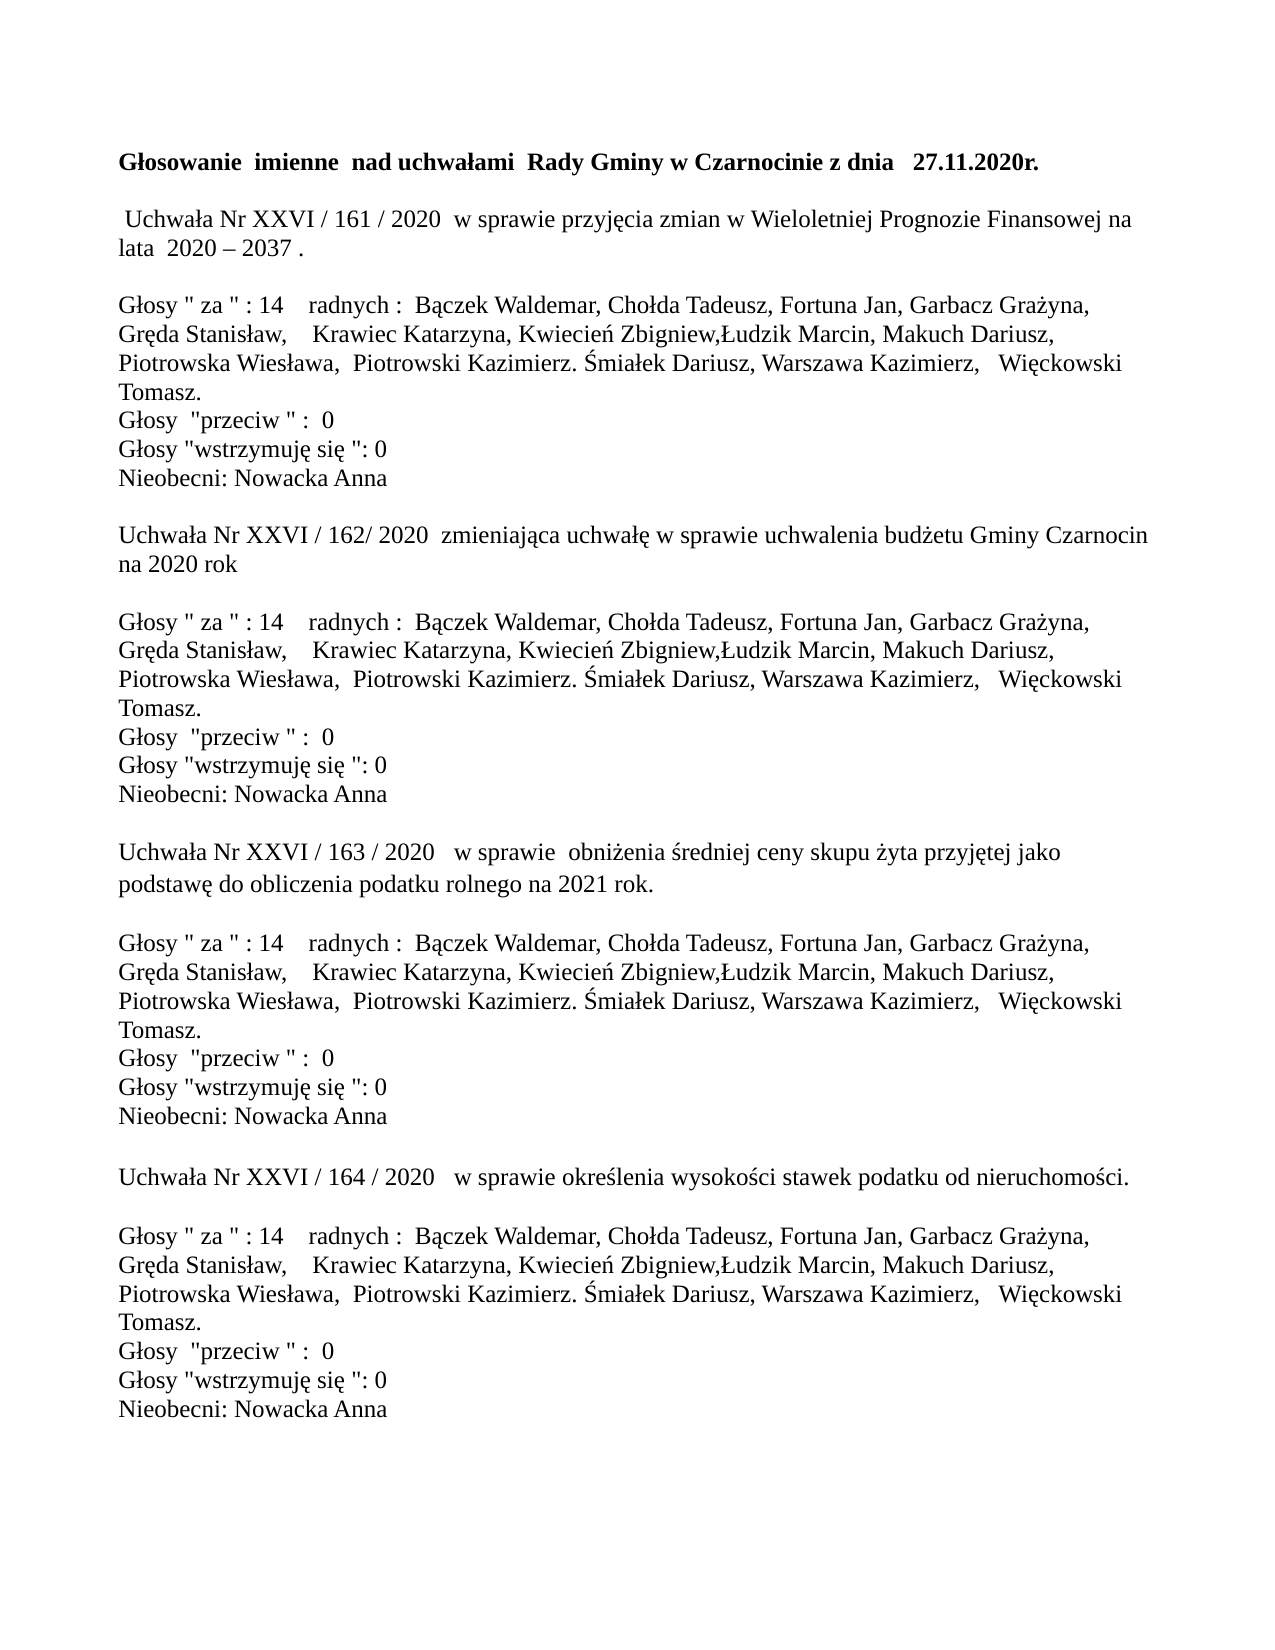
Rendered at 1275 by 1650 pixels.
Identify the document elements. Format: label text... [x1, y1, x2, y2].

text Głosy "przeciw " : 0 [118, 722, 1157, 751]
text Głosy "wstrzymuję się ": 0 [118, 1072, 1157, 1101]
text Uchwała Nr XXVI / 162/ 2020 zmieniająca uchwałę w sprawie uchwalenia budżetu Gminy Czarnocin na 2020 rok [118, 521, 1157, 578]
text Głosowanie imienne nad uchwałami Rady Gminy w Czarnocinie z dnia 27.11.2020r. [118, 147, 1157, 176]
text Uchwała Nr XXVI / 163 / 2020 w sprawie obniżenia średniej ceny skupu żyta przyjętej jako podstawę do obliczenia podatku rolnego na 2021 rok. [118, 837, 1157, 900]
text Głosy "przeciw " : 0 [118, 1043, 1157, 1072]
text Nieobecni: Nowacka Anna [118, 779, 1157, 808]
text Głosy "przeciw " : 0 [118, 406, 1157, 434]
text Uchwała Nr XXVI / 164 / 2020 w sprawie określenia wysokości stawek podatku od nieruchomości. [118, 1158, 1157, 1192]
text Głosy "wstrzymuję się ": 0 [118, 1365, 1157, 1394]
text Głosy "wstrzymuję się ": 0 [118, 751, 1157, 779]
text Głosy " za " : 14 radnych : Bączek Waldemar, Chołda Tadeusz, Fortuna Jan, Garbacz Grażyna, Gręda Stanisław, Krawiec Katarzyna, Kwiecień Zbigniew,Łudzik Marcin, Makuch Dariusz, Piotrowska Wiesława, Piotrowski Kazimierz. Śmiałek Dariusz, Warszawa Kazimierz, Więckowski Tomasz. [118, 607, 1157, 722]
text Głosy " za " : 14 radnych : Bączek Waldemar, Chołda Tadeusz, Fortuna Jan, Garbacz Grażyna, Gręda Stanisław, Krawiec Katarzyna, Kwiecień Zbigniew,Łudzik Marcin, Makuch Dariusz, Piotrowska Wiesława, Piotrowski Kazimierz. Śmiałek Dariusz, Warszawa Kazimierz, Więckowski Tomasz. [118, 291, 1157, 406]
text Głosy "przeciw " : 0 [118, 1336, 1157, 1365]
text Uchwała Nr XXVI / 161 / 2020 w sprawie przyjęcia zmian w Wieloletniej Prognozie Finansowej na lata 2020 – 2037 . [118, 204, 1157, 262]
text Głosy " za " : 14 radnych : Bączek Waldemar, Chołda Tadeusz, Fortuna Jan, Garbacz Grażyna, Gręda Stanisław, Krawiec Katarzyna, Kwiecień Zbigniew,Łudzik Marcin, Makuch Dariusz, Piotrowska Wiesława, Piotrowski Kazimierz. Śmiałek Dariusz, Warszawa Kazimierz, Więckowski Tomasz. [118, 1221, 1157, 1336]
text Głosy "wstrzymuję się ": 0 [118, 434, 1157, 463]
text Nieobecni: Nowacka Anna [118, 1394, 1157, 1422]
text Nieobecni: Nowacka Anna [118, 463, 1157, 492]
text Głosy " za " : 14 radnych : Bączek Waldemar, Chołda Tadeusz, Fortuna Jan, Garbacz Grażyna, Gręda Stanisław, Krawiec Katarzyna, Kwiecień Zbigniew,Łudzik Marcin, Makuch Dariusz, Piotrowska Wiesława, Piotrowski Kazimierz. Śmiałek Dariusz, Warszawa Kazimierz, Więckowski Tomasz. [118, 928, 1157, 1043]
text Nieobecni: Nowacka Anna [118, 1101, 1157, 1130]
